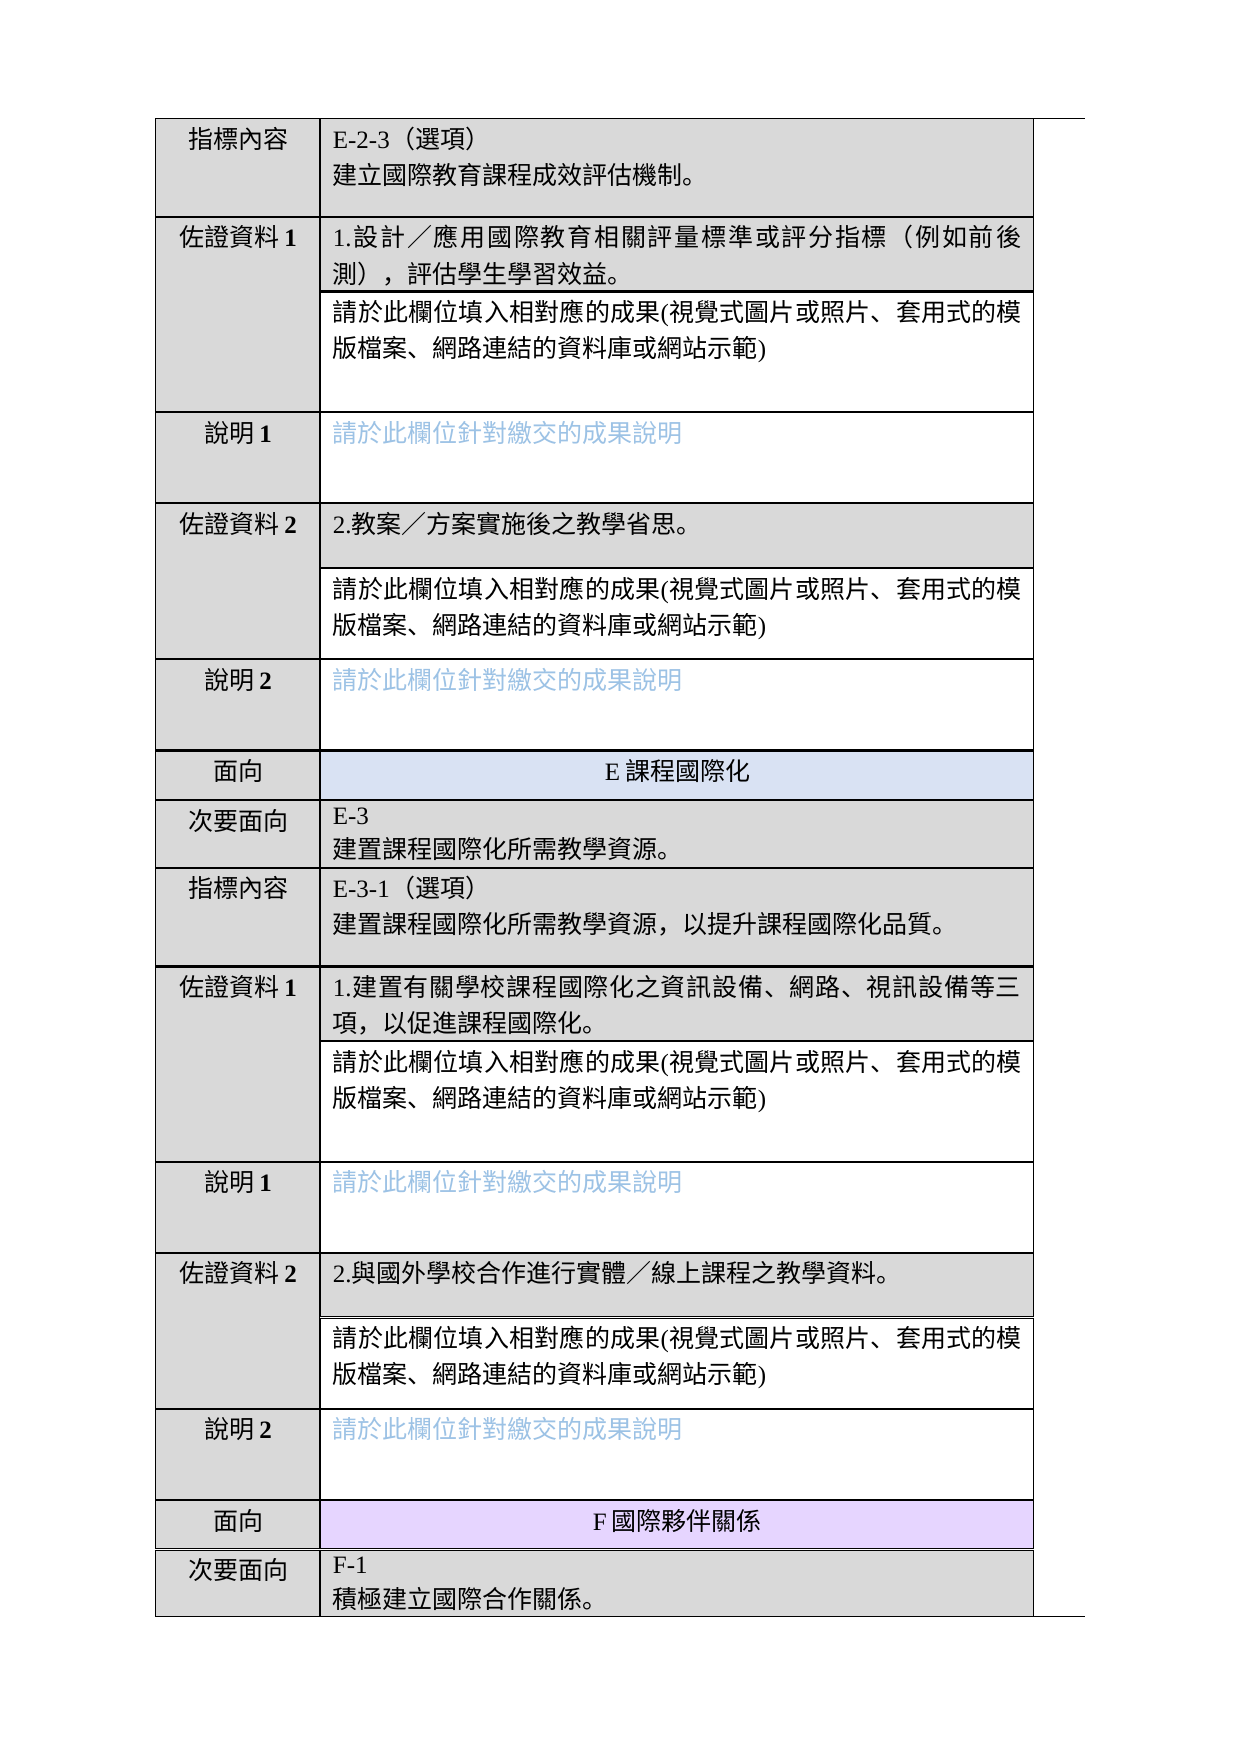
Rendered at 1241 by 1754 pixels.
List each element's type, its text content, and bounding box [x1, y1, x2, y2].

table_cell 佐證資料2 [156, 504, 319, 658]
table_cell 次要面向 [156, 1551, 319, 1616]
table_cell 請於此欄位針對繳交的成果說明 [321, 1163, 1033, 1252]
table_cell E-3-1（選項） 建置課程國際化所需教學資源，以提升課程國際化品質。 [321, 869, 1033, 965]
table_cell 請於此欄位針對繳交的成果說明 [321, 1410, 1033, 1499]
table_cell 佐證資料1 [156, 218, 319, 411]
table_cell 說明1 [156, 413, 319, 502]
table_cell 指標內容 [156, 119, 319, 216]
table_cell 說明2 [156, 1410, 319, 1499]
table_cell E課程國際化 [321, 752, 1033, 799]
table_cell 說明2 [156, 660, 319, 749]
table_cell E-2-3（選項） 建立國際教育課程成效評估機制。 [321, 119, 1033, 216]
table_cell 請於此欄位填入相對應的成果(視覺式圖片或照片、套用式的模版檔案、網路連結的資料庫或網站示範) [321, 293, 1033, 411]
table_cell 1.設計／應用國際教育相關評量標準或評分指標（例如前後測），評估學生學習效益。 [321, 218, 1033, 290]
table_cell 2.與國外學校合作進行實體／線上課程之教學資料。 [321, 1254, 1033, 1316]
table_cell 請於此欄位針對繳交的成果說明 [321, 413, 1033, 502]
table_cell F-1 積極建立國際合作關係。 [321, 1551, 1033, 1616]
table_cell E-3 建置課程國際化所需教學資源。 [321, 801, 1033, 867]
table_cell F國際夥伴關係 [321, 1501, 1033, 1548]
table_cell 請於此欄位填入相對應的成果(視覺式圖片或照片、套用式的模版檔案、網路連結的資料庫或網站示範) [321, 1319, 1033, 1408]
table_cell 請於此欄位填入相對應的成果(視覺式圖片或照片、套用式的模版檔案、網路連結的資料庫或網站示範) [321, 569, 1033, 658]
table_cell 佐證資料2 [156, 1254, 319, 1408]
table_cell 指標內容 [156, 869, 319, 965]
table_cell 說明1 [156, 1163, 319, 1252]
table_cell 1.建置有關學校課程國際化之資訊設備、網路、視訊設備等三項，以促進課程國際化。 [321, 968, 1033, 1040]
table_cell 面向 [156, 1501, 319, 1548]
table_cell 佐證資料1 [156, 968, 319, 1161]
table_cell 面向 [156, 752, 319, 799]
table_cell 2.教案／方案實施後之教學省思。 [321, 504, 1033, 567]
table_cell 請於此欄位填入相對應的成果(視覺式圖片或照片、套用式的模版檔案、網路連結的資料庫或網站示範) [321, 1042, 1033, 1161]
table_cell 次要面向 [156, 801, 319, 867]
table_cell 請於此欄位針對繳交的成果說明 [321, 660, 1033, 749]
